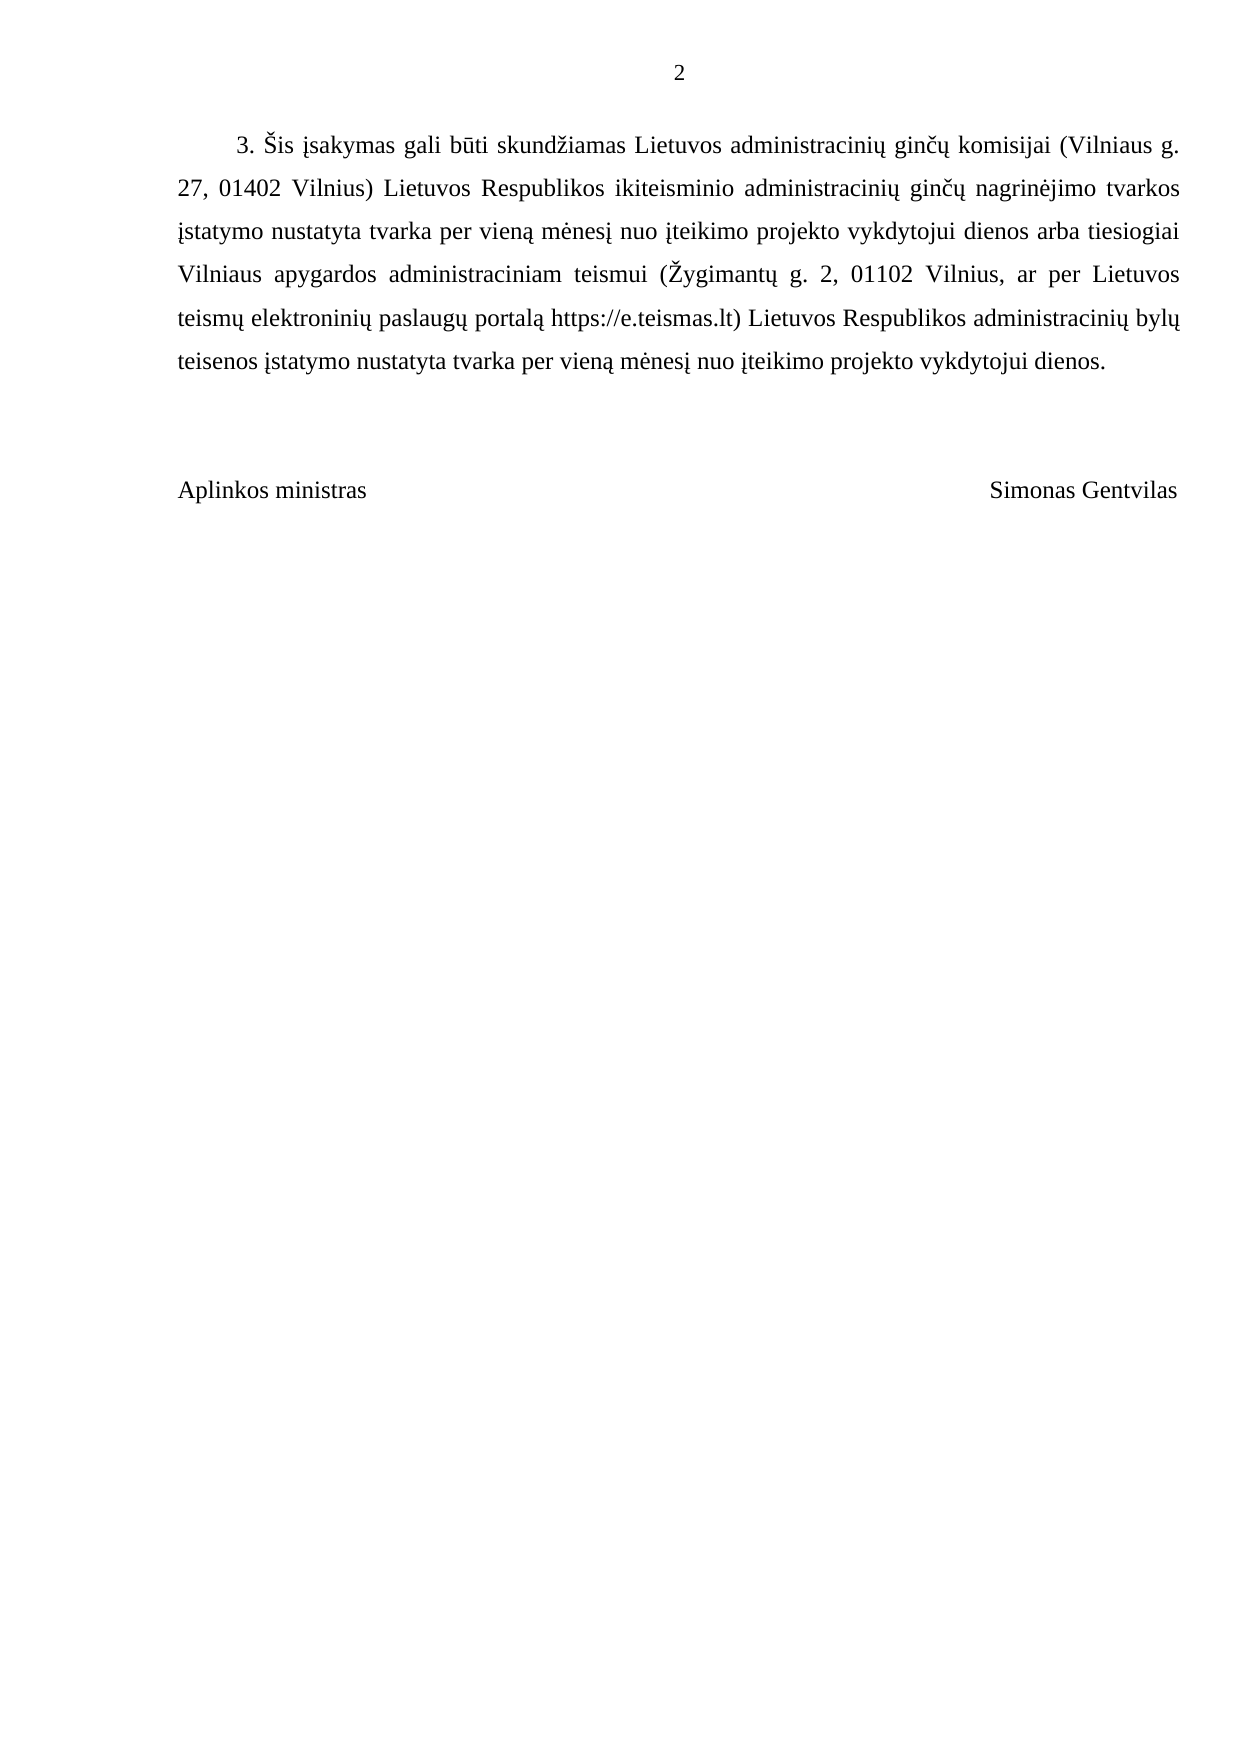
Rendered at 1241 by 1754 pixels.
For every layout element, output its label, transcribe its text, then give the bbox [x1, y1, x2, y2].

text 3. Šis įsakymas gali būti skundžiamas Lietuvos administracinių ginčų komisijai (Vilniaus g. 27, 01402 Vilnius) Lietuvos Respublikos ikiteisminio administracinių ginčų nagrinėjimo tvarkos įstatymo nustatyta tvarka per vieną mėnesį nuo įteikimo projekto vykdytojui dienos arba tiesiogiai Vilniaus apygardos administraciniam teismui (Žygimantų g. 2, 01102 Vilnius, ar per Lietuvos teismų elektroninių paslaugų portalą https://e.teismas.lt) Lietuvos Respublikos administracinių bylų teisenos įstatymo nustatyta tvarka per vieną mėnesį nuo įteikimo projekto vykdytojui dienos. [177, 130, 1181, 374]
text Aplinkos ministras Simonas Gentvilas [177, 475, 1181, 504]
